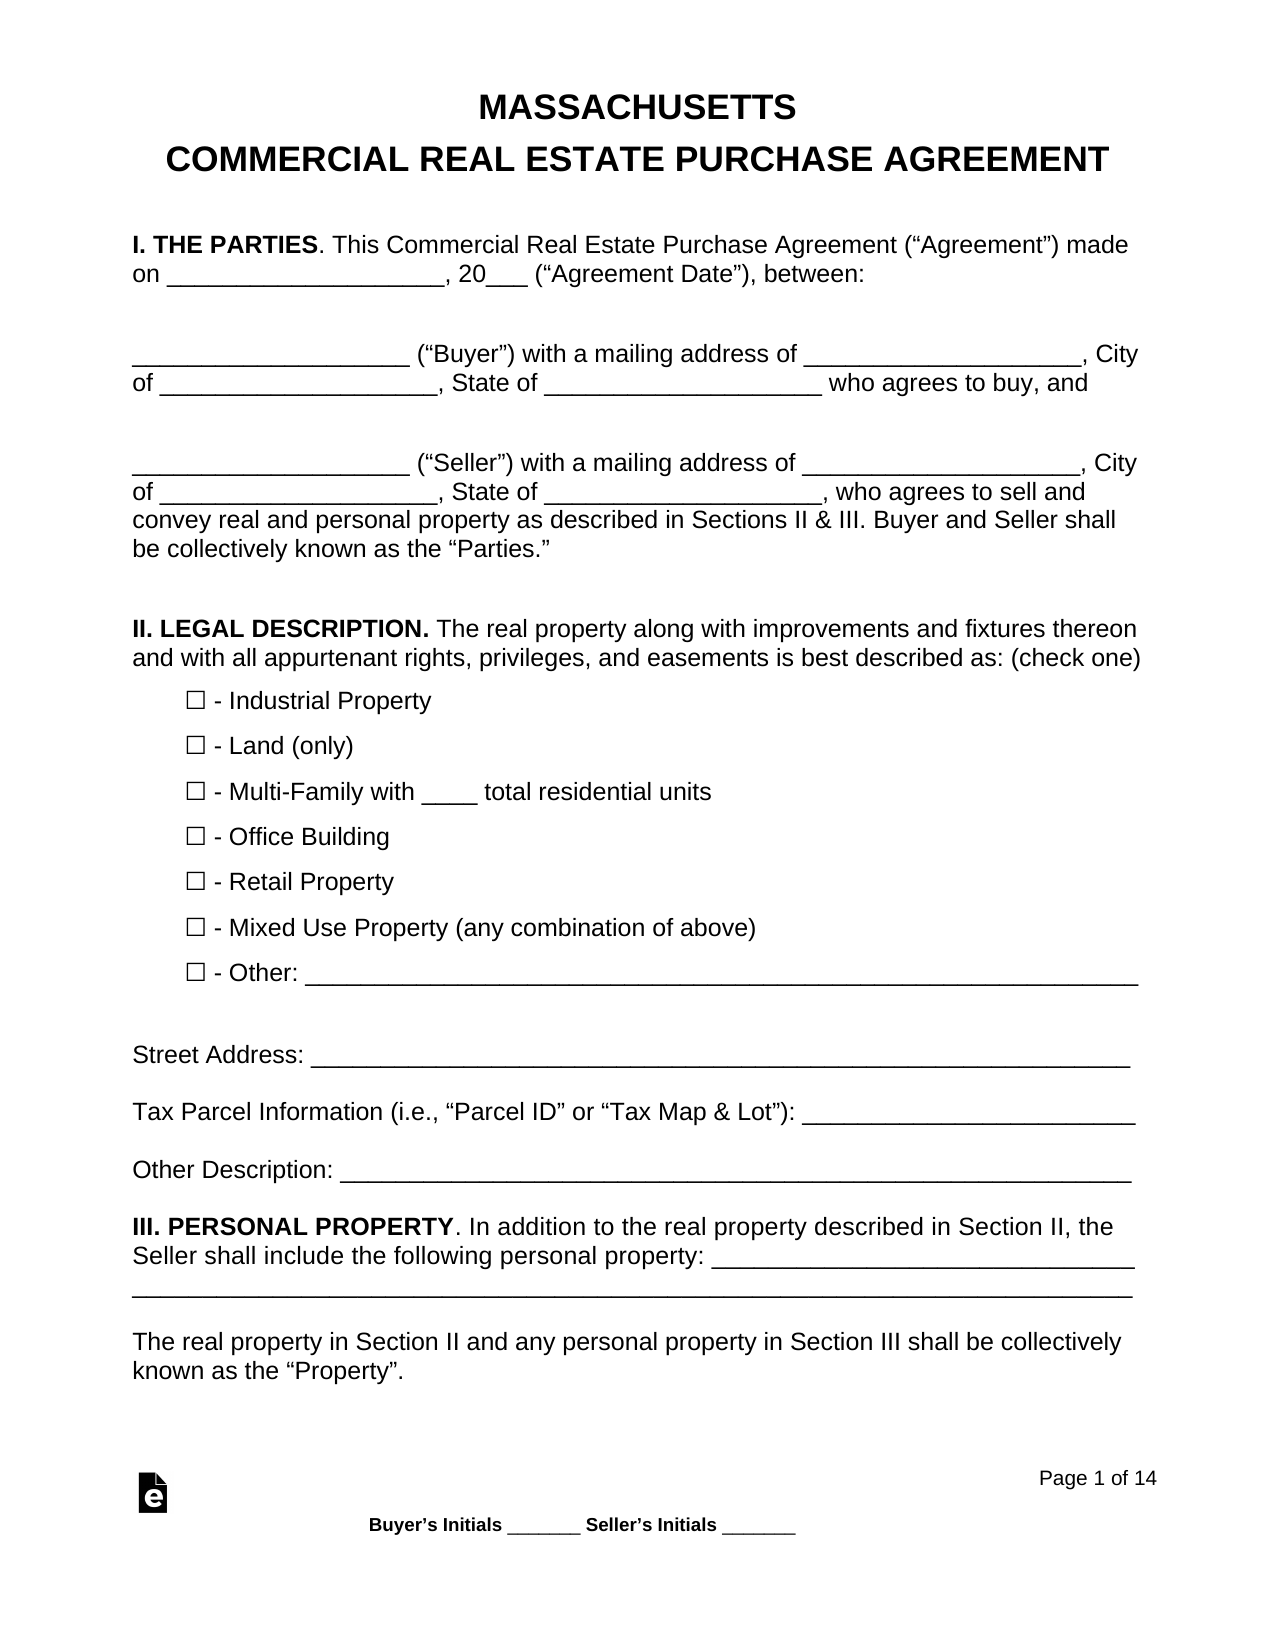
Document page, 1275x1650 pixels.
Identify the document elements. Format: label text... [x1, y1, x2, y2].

text Tax Parcel Information (i.e., “Parcel ID” or “Tax Map & Lot”): ________________________ [132, 1097, 1143, 1126]
text ☐ - Other: ____________________________________________________________ [184, 954, 1143, 989]
text II. LEGAL DESCRIPTION. The real property along with improvements and fixtures thereon and with all appurtenant rights, privileges, and easements is best described as: (check one) [132, 614, 1143, 671]
text MASSACHUSETTS [132, 86, 1143, 127]
text ____________________ (“Seller”) with a mailing address of ____________________, City of ____________________, State of ____________________, who agrees to sell and convey real and personal property as described in Sections II & III. Buyer and Seller shall be collectively known as the “Parties.” [132, 448, 1143, 563]
text ☐ - Land (only) [184, 728, 1143, 762]
text ____________________ (“Buyer”) with a mailing address of ____________________, City of ____________________, State of ____________________ who agrees to buy, and [132, 339, 1143, 396]
text ☐ - Office Building [184, 819, 1143, 853]
text The real property in Section II and any personal property in Section III shall be collectively known as the “Property”. [132, 1327, 1143, 1385]
text ☐ - Mixed Use Property (any combination of above) [184, 909, 1143, 943]
text ☐ - Industrial Property [184, 683, 1143, 717]
text _______________________________________________________________________ [132, 1270, 1143, 1299]
text III. PERSONAL PROPERTY. In addition to the real property described in Section II, the Seller shall include the following personal property: ______________________________ [132, 1212, 1143, 1270]
text ☐ - Multi-Family with ____ total residential units [184, 773, 1143, 807]
text I. THE PARTIES. This Commercial Real Estate Purchase Agreement (“Agreement”) made on ____________________, 20___ (“Agreement Date”), between: [132, 230, 1143, 288]
text Other Description: _________________________________________________________ [132, 1155, 1143, 1184]
text COMMERCIAL REAL ESTATE PURCHASE AGREEMENT [132, 138, 1143, 179]
text ☐ - Retail Property [184, 864, 1143, 898]
text Street Address: ___________________________________________________________ [132, 1040, 1143, 1069]
